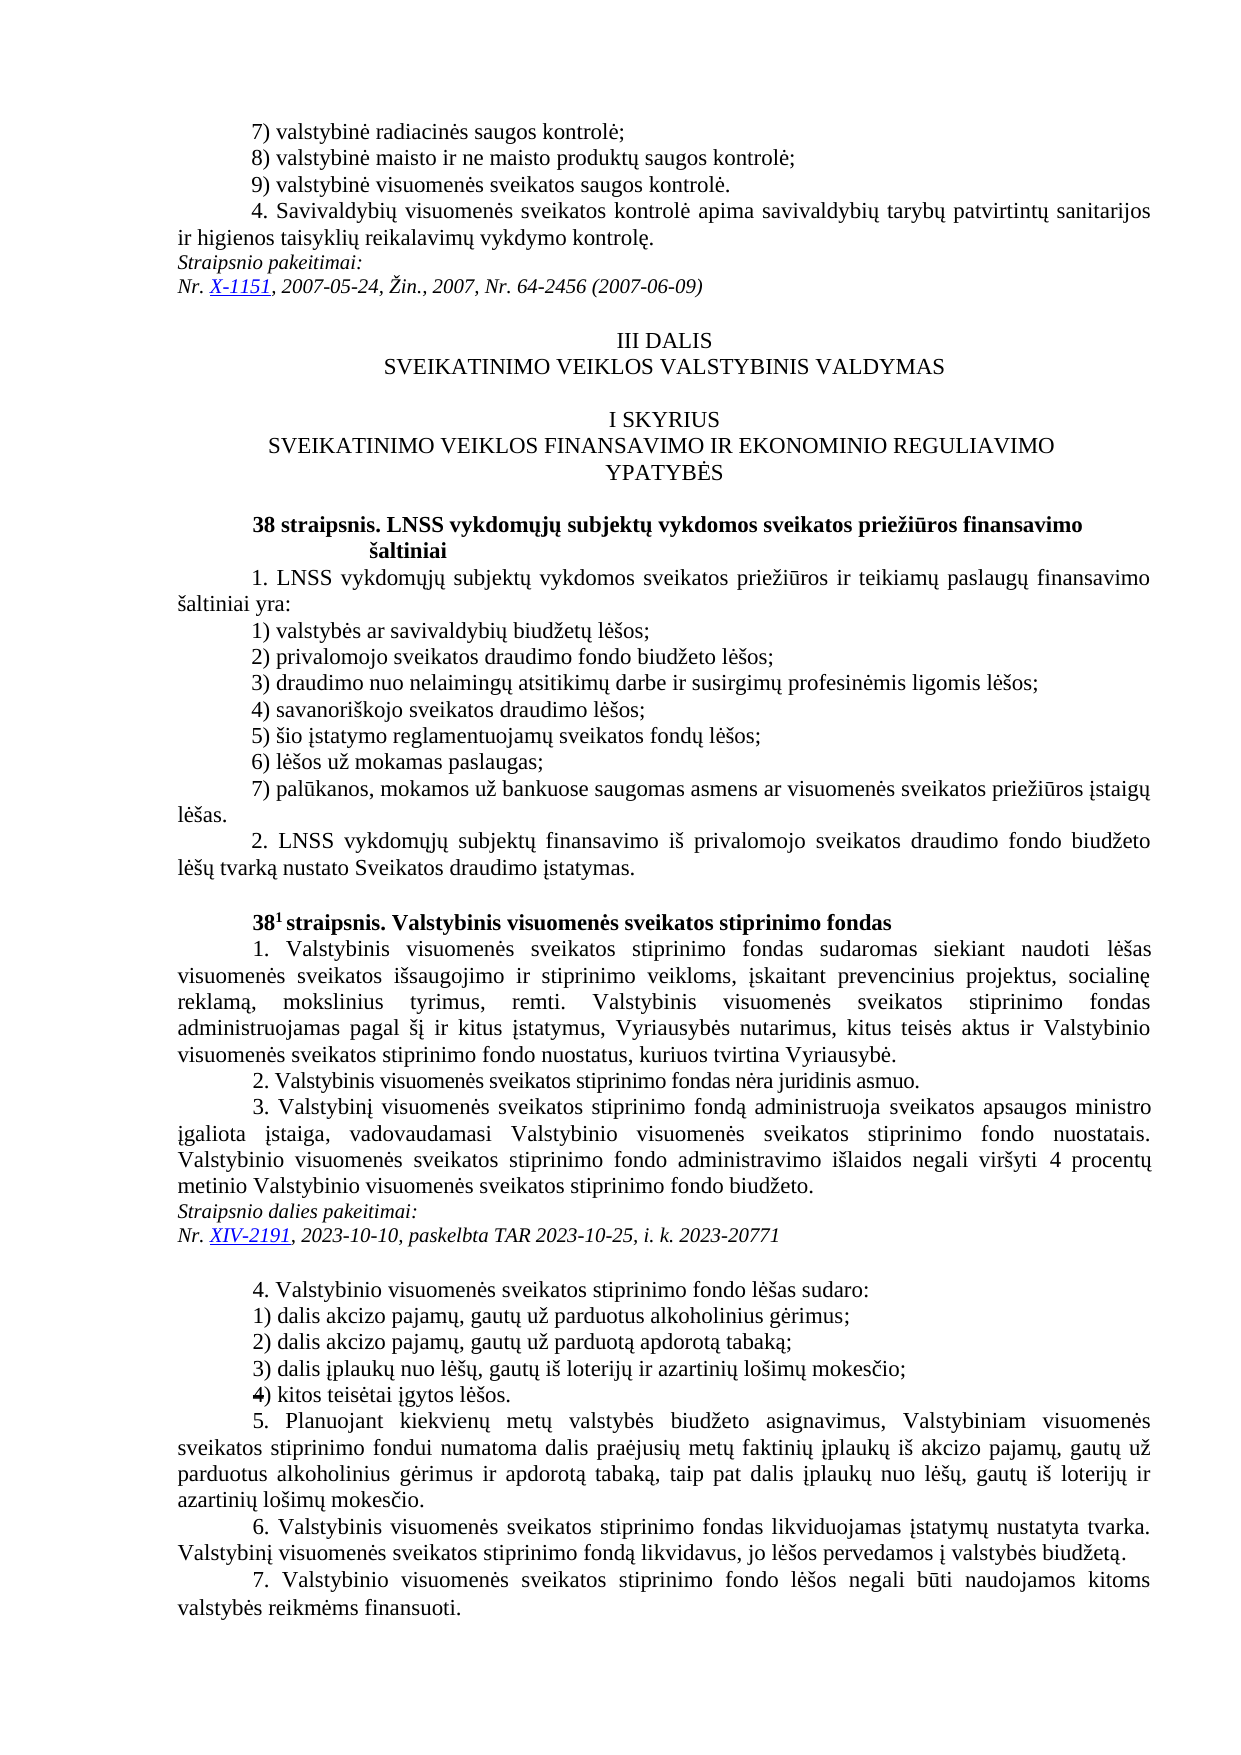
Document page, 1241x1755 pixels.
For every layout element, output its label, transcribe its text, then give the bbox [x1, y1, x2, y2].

text 1) valstybės ar savivaldybių biudžetų lėšos; [177, 617, 1152, 643]
text Nr. X-1151, 2007-05-24, Žin., 2007, Nr. 64-2456 (2007-06-09) [177, 274, 1152, 298]
text 38 straipsnis. LNSS vykdomųjų subjektų vykdomos sveikatos priežiūros finansavimo [252, 511, 1152, 538]
text 9) valstybinė visuomenės sveikatos saugos kontrolė. [177, 171, 1152, 197]
text 1) dalis akcizo pajamų, gautų už parduotus alkoholinius gėrimus; [177, 1302, 1152, 1328]
text 3. Valstybinį visuomenės sveikatos stiprinimo fondą administruoja sveikatos apsaugos ministro įgaliota įstaiga, vadovaudamasi Valstybinio visuomenės sveikatos stiprinimo fondo nuostatais. Valstybinio visuomenės sveikatos stiprinimo fondo administravimo išlaidos negali viršyti 4 procentų metinio Valstybinio visuomenės sveikatos stiprinimo fondo biudžeto. [177, 1093, 1152, 1199]
text SVEIKATINIMO VEIKLOS VALSTYBINIS VALDYMAS [177, 353, 1152, 379]
text 1. Valstybinis visuomenės sveikatos stiprinimo fondas sudaromas siekiant naudoti lėšas visuomenės sveikatos išsaugojimo ir stiprinimo veikloms, įskaitant prevencinius projektus, socialinę reklamą, mokslinius tyrimus, remti. Valstybinis visuomenės sveikatos stiprinimo fondas administruojamas pagal šį ir kitus įstatymus, Vyriausybės nutarimus, kitus teisės aktus ir Valstybinio visuomenės sveikatos stiprinimo fondo nuostatus, kuriuos tvirtina Vyriausybė. [177, 935, 1152, 1067]
text Nr. XIV-2191, 2023-10-10, paskelbta TAR 2023-10-25, i. k. 2023-20771 [177, 1223, 1152, 1247]
text 4) savanoriškojo sveikatos draudimo lėšos; [177, 696, 1152, 722]
text Straipsnio dalies pakeitimai: [177, 1199, 1152, 1223]
text III DALIS [177, 327, 1152, 353]
text 2) dalis akcizo pajamų, gautų už parduotą apdorotą tabaką; [177, 1328, 1152, 1355]
text 7. Valstybinio visuomenės sveikatos stiprinimo fondo lėšos negali būti naudojamos kitoms valstybės reikmėms finansuoti. [177, 1566, 1152, 1621]
text 2. Valstybinis visuomenės sveikatos stiprinimo fondas nėra juridinis asmuo. [177, 1067, 1152, 1093]
text I SKYRIUS [177, 406, 1152, 432]
text 2. LNSS vykdomųjų subjektų finansavimo iš privalomojo sveikatos draudimo fondo biudžeto lėšų tvarką nustato Sveikatos draudimo įstatymas. [177, 827, 1152, 880]
text 6. Valstybinis visuomenės sveikatos stiprinimo fondas likviduojamas įstatymų nustatyta tvarka. Valstybinį visuomenės sveikatos stiprinimo fondą likvidavus, jo lėšos pervedamos į valstybės biudžetą. [177, 1513, 1152, 1566]
text 7) valstybinė radiacinės saugos kontrolė; [177, 118, 1152, 144]
text YPATYBĖS [177, 458, 1152, 485]
text 381 straipsnis. Valstybinis visuomenės sveikatos stiprinimo fondas [177, 909, 1152, 935]
text šaltiniai [369, 538, 1152, 564]
text 4. Savivaldybių visuomenės sveikatos kontrolė apima savivaldybių tarybų patvirtintų sanitarijos ir higienos taisyklių reikalavimų vykdymo kontrolę. [177, 197, 1152, 250]
text 3) draudimo nuo nelaimingų atsitikimų darbe ir susirgimų profesinėmis ligomis lėšos; [177, 669, 1152, 696]
text 4. Valstybinio visuomenės sveikatos stiprinimo fondo lėšas sudaro: [177, 1276, 1152, 1302]
text 3) dalis įplaukų nuo lėšų, gautų iš loterijų ir azartinių lošimų mokesčio; [177, 1355, 1152, 1381]
text Straipsnio pakeitimai: [177, 250, 1152, 274]
text 8) valstybinė maisto ir ne maisto produktų saugos kontrolė; [177, 144, 1152, 171]
text 2) privalomojo sveikatos draudimo fondo biudžeto lėšos; [177, 643, 1152, 669]
text 1. LNSS vykdomųjų subjektų vykdomos sveikatos priežiūros ir teikiamų paslaugų finansavimo šaltiniai yra: [177, 564, 1152, 617]
text 6) lėšos už mokamas paslaugas; [177, 748, 1152, 775]
text 5. Planuojant kiekvienų metų valstybės biudžeto asignavimus, Valstybiniam visuomenės sveikatos stiprinimo fondui numatoma dalis praėjusių metų faktinių įplaukų iš akcizo pajamų, gautų už parduotus alkoholinius gėrimus ir apdorotą tabaką, taip pat dalis įplaukų nuo lėšų, gautų iš loterijų ir azartinių lošimų mokesčio. [177, 1407, 1152, 1513]
text SVEIKATINIMO VEIKLOS FINANSAVIMO IR EKONOMINIO REGULIAVIMO [177, 432, 1152, 458]
text 7) palūkanos, mokamos už bankuose saugomas asmens ar visuomenės sveikatos priežiūros įstaigų lėšas. [177, 775, 1152, 827]
text 5) šio įstatymo reglamentuojamų sveikatos fondų lėšos; [177, 722, 1152, 748]
text 4) kitos teisėtai įgytos lėšos. [177, 1381, 1152, 1407]
